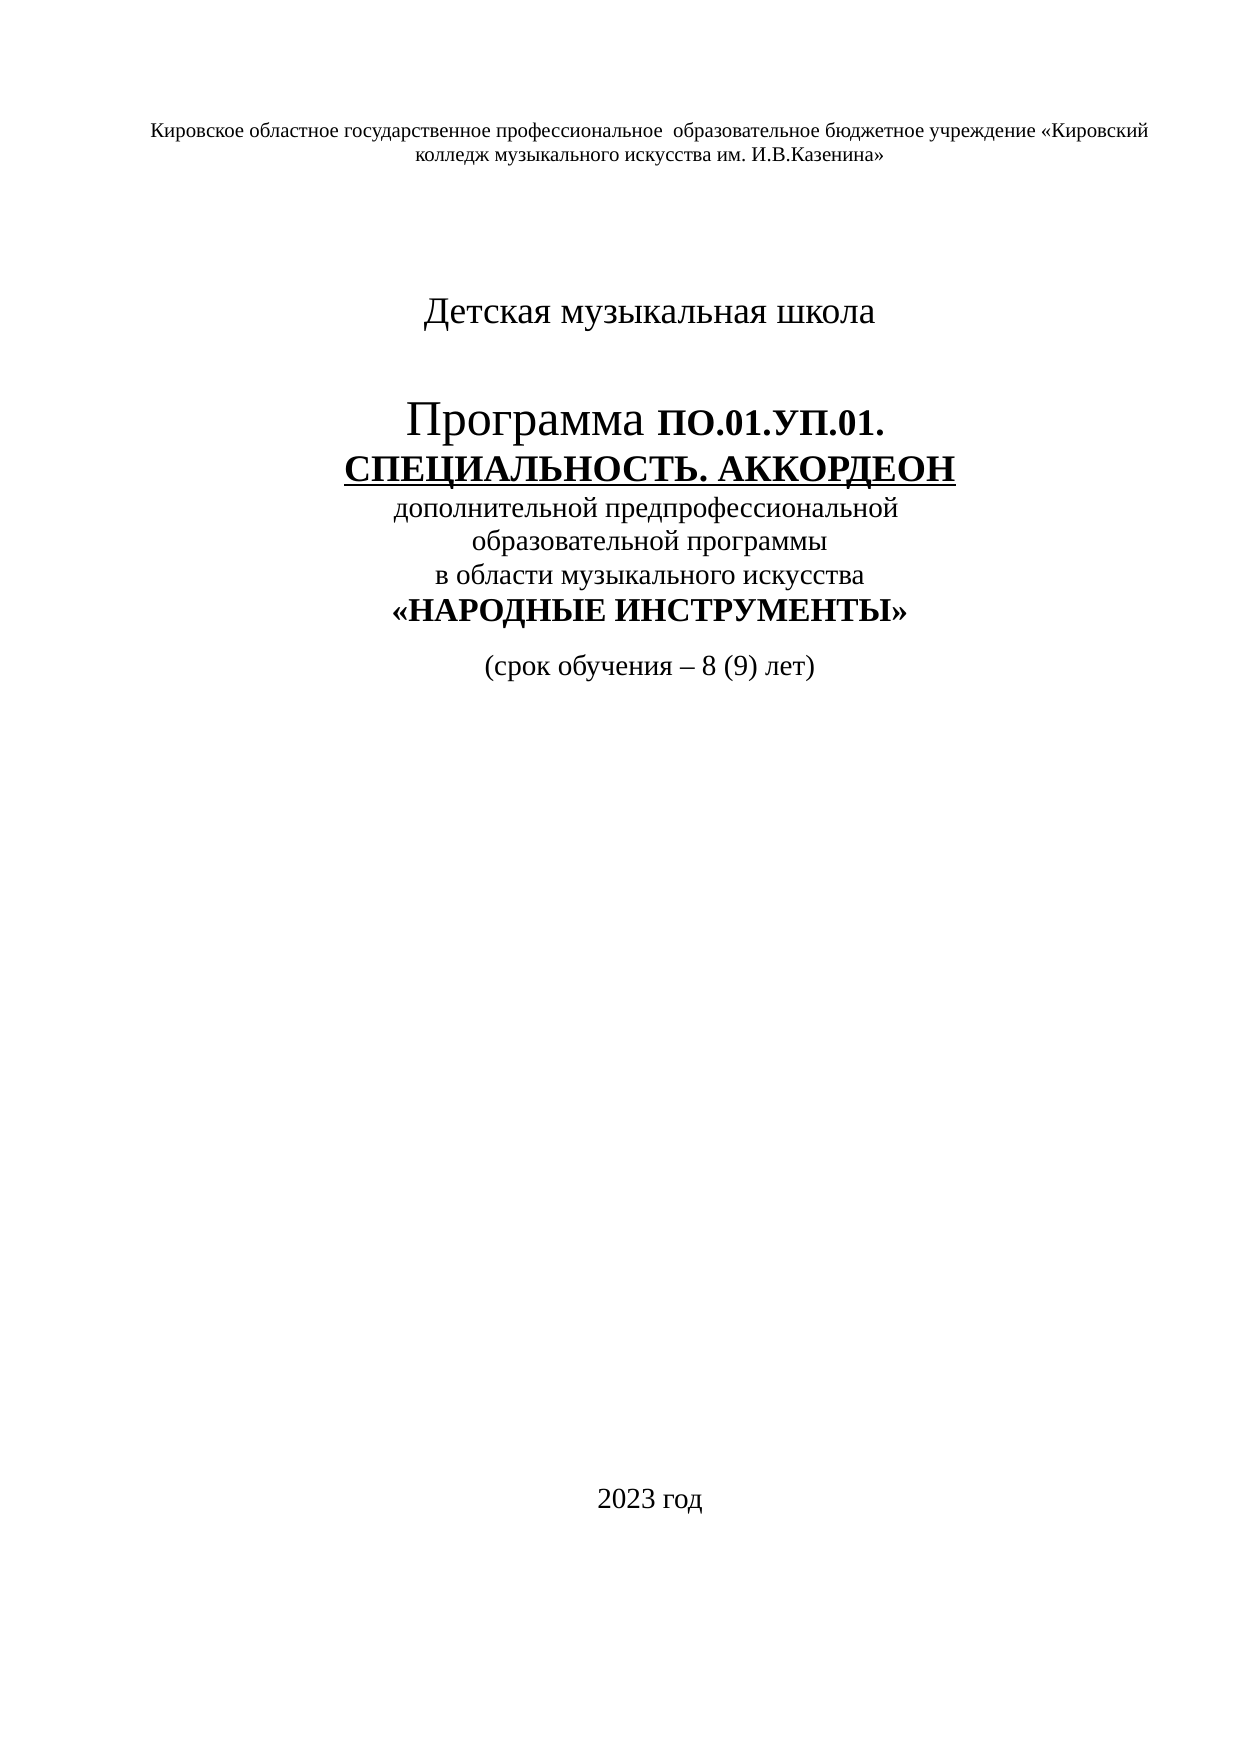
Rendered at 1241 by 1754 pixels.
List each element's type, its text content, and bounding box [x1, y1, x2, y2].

text «НАРОДНЫЕ ИНСТРУМЕНТЫ» [118, 590, 1181, 629]
text дополнительной предпрофессиональной [118, 490, 1181, 523]
text СПЕЦИАЛЬНОСТЬ. АККОРДЕОН [118, 447, 1181, 490]
text 2023 год [118, 1482, 1181, 1515]
text образовательной программы [118, 523, 1181, 557]
text Детская музыкальная школа [118, 288, 1181, 332]
text Кировское областное государственное профессиональное образовательное бюджетное учреждение «Кировский колледж музыкального искусства им. И.В.Казенина» [118, 118, 1181, 166]
text в области музыкального искусства [118, 557, 1181, 590]
text (срок обучения – 8 (9) лет) [118, 648, 1181, 681]
text Программа ПО.01.УП.01. [118, 389, 1181, 447]
